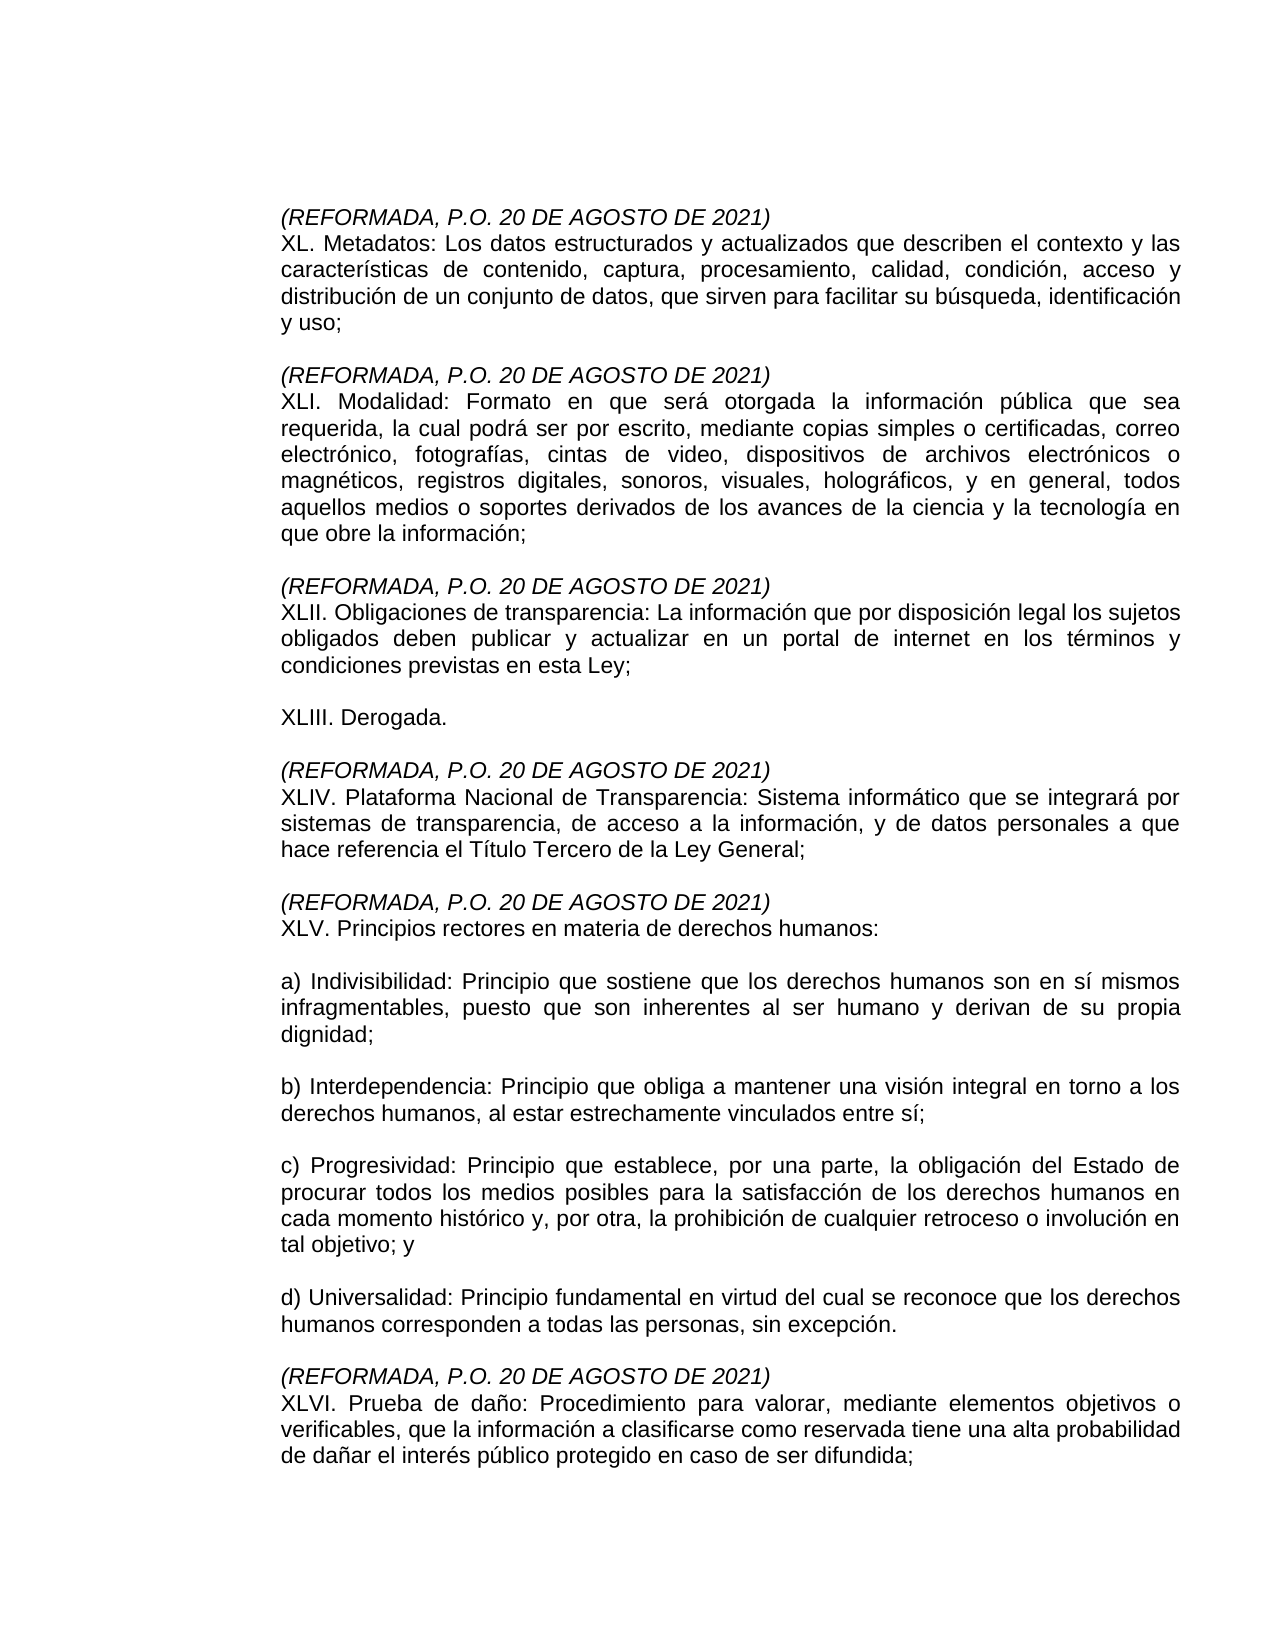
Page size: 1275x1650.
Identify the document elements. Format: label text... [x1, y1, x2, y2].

text (REFORMADA, P.O. 20 DE AGOSTO DE 2021) [281, 1363, 1181, 1389]
text XL. Metadatos: Los datos estructurados y actualizados que describen el contexto y las características de contenido, captura, procesamiento, calidad, condición, acceso y distribución de un conjunto de datos, que sirven para facilitar su búsqueda, identificación y uso; [281, 230, 1181, 335]
text b) Interdependencia: Principio que obliga a mantener una visión integral en torno a los derechos humanos, al estar estrechamente vinculados entre sí; [281, 1073, 1181, 1126]
text (REFORMADA, P.O. 20 DE AGOSTO DE 2021) [281, 362, 1181, 388]
text XLI. Modalidad: Formato en que será otorgada la información pública que sea requerida, la cual podrá ser por escrito, mediante copias simples o certificadas, correo electrónico, fotografías, cintas de video, dispositivos de archivos electrónicos o magnéticos, registros digitales, sonoros, visuales, holográficos, y en general, todos aquellos medios o soportes derivados de los avances de la ciencia y la tecnología en que obre la información; [281, 388, 1181, 546]
text XLVI. Prueba de daño: Procedimiento para valorar, mediante elementos objetivos o verificables, que la información a clasificarse como reservada tiene una alta probabilidad de dañar el interés público protegido en caso de ser difundida; [281, 1389, 1181, 1469]
text d) Universalidad: Principio fundamental en virtud del cual se reconoce que los derechos humanos corresponden a todas las personas, sin excepción. [281, 1284, 1181, 1337]
text XLII. Obligaciones de transparencia: La información que por disposición legal los sujetos obligados deben publicar y actualizar en un portal de internet en los términos y condiciones previstas en esta Ley; [281, 599, 1181, 678]
text (REFORMADA, P.O. 20 DE AGOSTO DE 2021) [281, 204, 1181, 230]
text (REFORMADA, P.O. 20 DE AGOSTO DE 2021) [281, 889, 1181, 915]
text XLIII. Derogada. [281, 704, 1181, 731]
text a) Indivisibilidad: Principio que sostiene que los derechos humanos son en sí mismos infragmentables, puesto que son inherentes al ser humano y derivan de su propia dignidad; [281, 968, 1181, 1047]
text (REFORMADA, P.O. 20 DE AGOSTO DE 2021) [281, 757, 1181, 783]
text c) Progresividad: Principio que establece, por una parte, la obligación del Estado de procurar todos los medios posibles para la satisfacción de los derechos humanos en cada momento histórico y, por otra, la prohibición de cualquier retroceso o involución en tal objetivo; y [281, 1152, 1181, 1258]
text (REFORMADA, P.O. 20 DE AGOSTO DE 2021) [281, 573, 1181, 599]
text XLV. Principios rectores en materia de derechos humanos: [281, 915, 1181, 942]
text XLIV. Plataforma Nacional de Transparencia: Sistema informático que se integrará por sistemas de transparencia, de acceso a la información, y de datos personales a que hace referencia el Título Tercero de la Ley General; [281, 783, 1181, 862]
